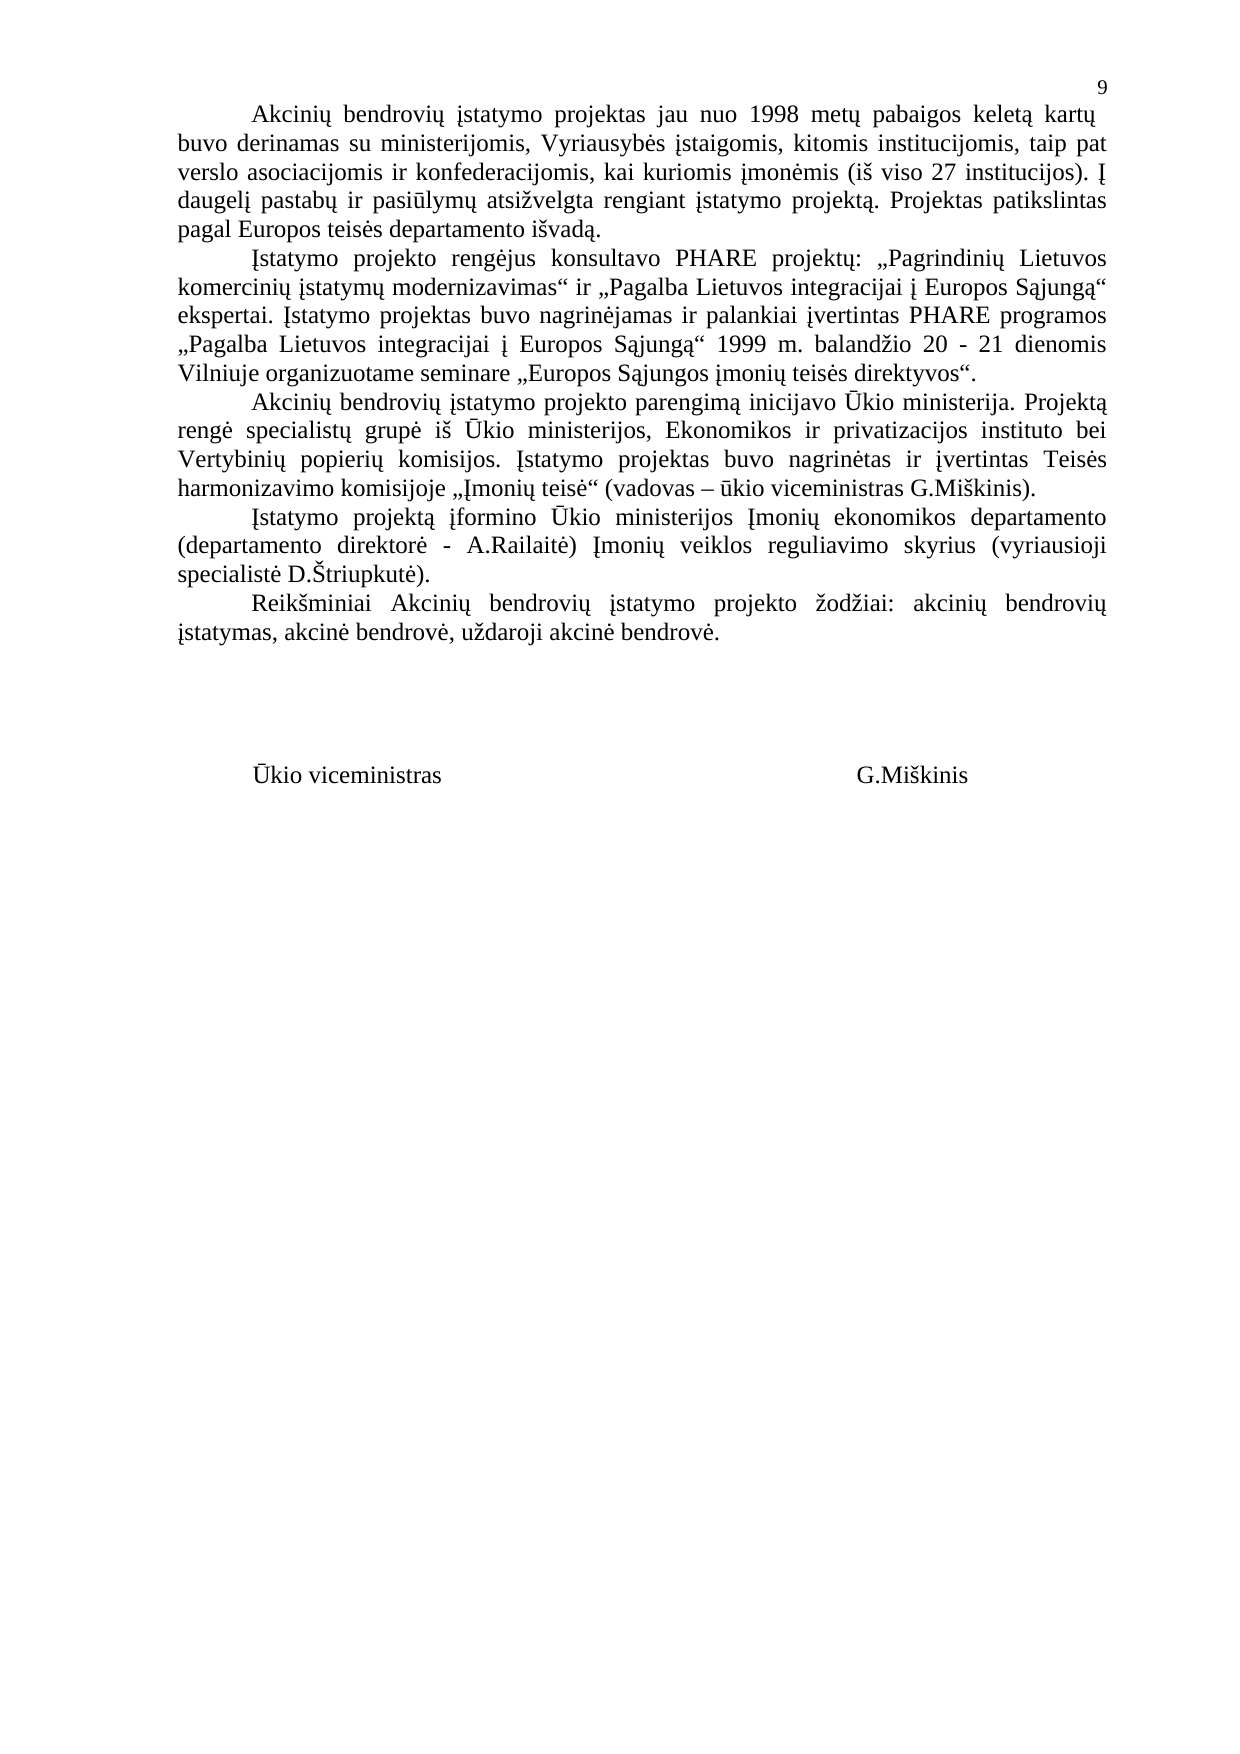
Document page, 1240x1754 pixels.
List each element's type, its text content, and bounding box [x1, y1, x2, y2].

text Akcinių bendrovių įstatymo projektas jau nuo 1998 metų pabaigos keletą kartų buvo derinamas su ministerijomis, Vyriausybės įstaigomis, kitomis institucijomis, taip pat verslo asociacijomis ir konfederacijomis, kai kuriomis įmonėmis (iš viso 27 institucijos). Į daugelį pastabų ir pasiūlymų atsižvelgta rengiant įstatymo projektą. Projektas patikslintas pagal Europos teisės departamento išvadą. [177, 99, 1107, 243]
text Akcinių bendrovių įstatymo projekto parengimą inicijavo Ūkio ministerija. Projektą rengė specialistų grupė iš Ūkio ministerijos, Ekonomikos ir privatizacijos instituto bei Vertybinių popierių komisijos. Įstatymo projektas buvo nagrinėtas ir įvertintas Teisės harmonizavimo komisijoje „Įmonių teisė“ (vadovas – ūkio viceministras G.Miškinis). [177, 387, 1107, 502]
text Įstatymo projektą įformino Ūkio ministerijos Įmonių ekonomikos departamento (departamento direktorė - A.Railaitė) Įmonių veiklos reguliavimo skyrius (vyriausioji specialistė D.Štriupkutė). [177, 502, 1107, 588]
text Ūkio viceministras G.Miškinis [106, 760, 1107, 789]
text Įstatymo projekto rengėjus konsultavo PHARE projektų: „Pagrindinių Lietuvos komercinių įstatymų modernizavimas“ ir „Pagalba Lietuvos integracijai į Europos Sąjungą“ ekspertai. Įstatymo projektas buvo nagrinėjamas ir palankiai įvertintas PHARE programos „Pagalba Lietuvos integracijai į Europos Sąjungą“ 1999 m. balandžio 20 - 21 dienomis Vilniuje organizuotame seminare „Europos Sąjungos įmonių teisės direktyvos“. [177, 243, 1107, 387]
text Reikšminiai Akcinių bendrovių įstatymo projekto žodžiai: akcinių bendrovių įstatymas, akcinė bendrovė, uždaroji akcinė bendrovė. [177, 588, 1107, 645]
